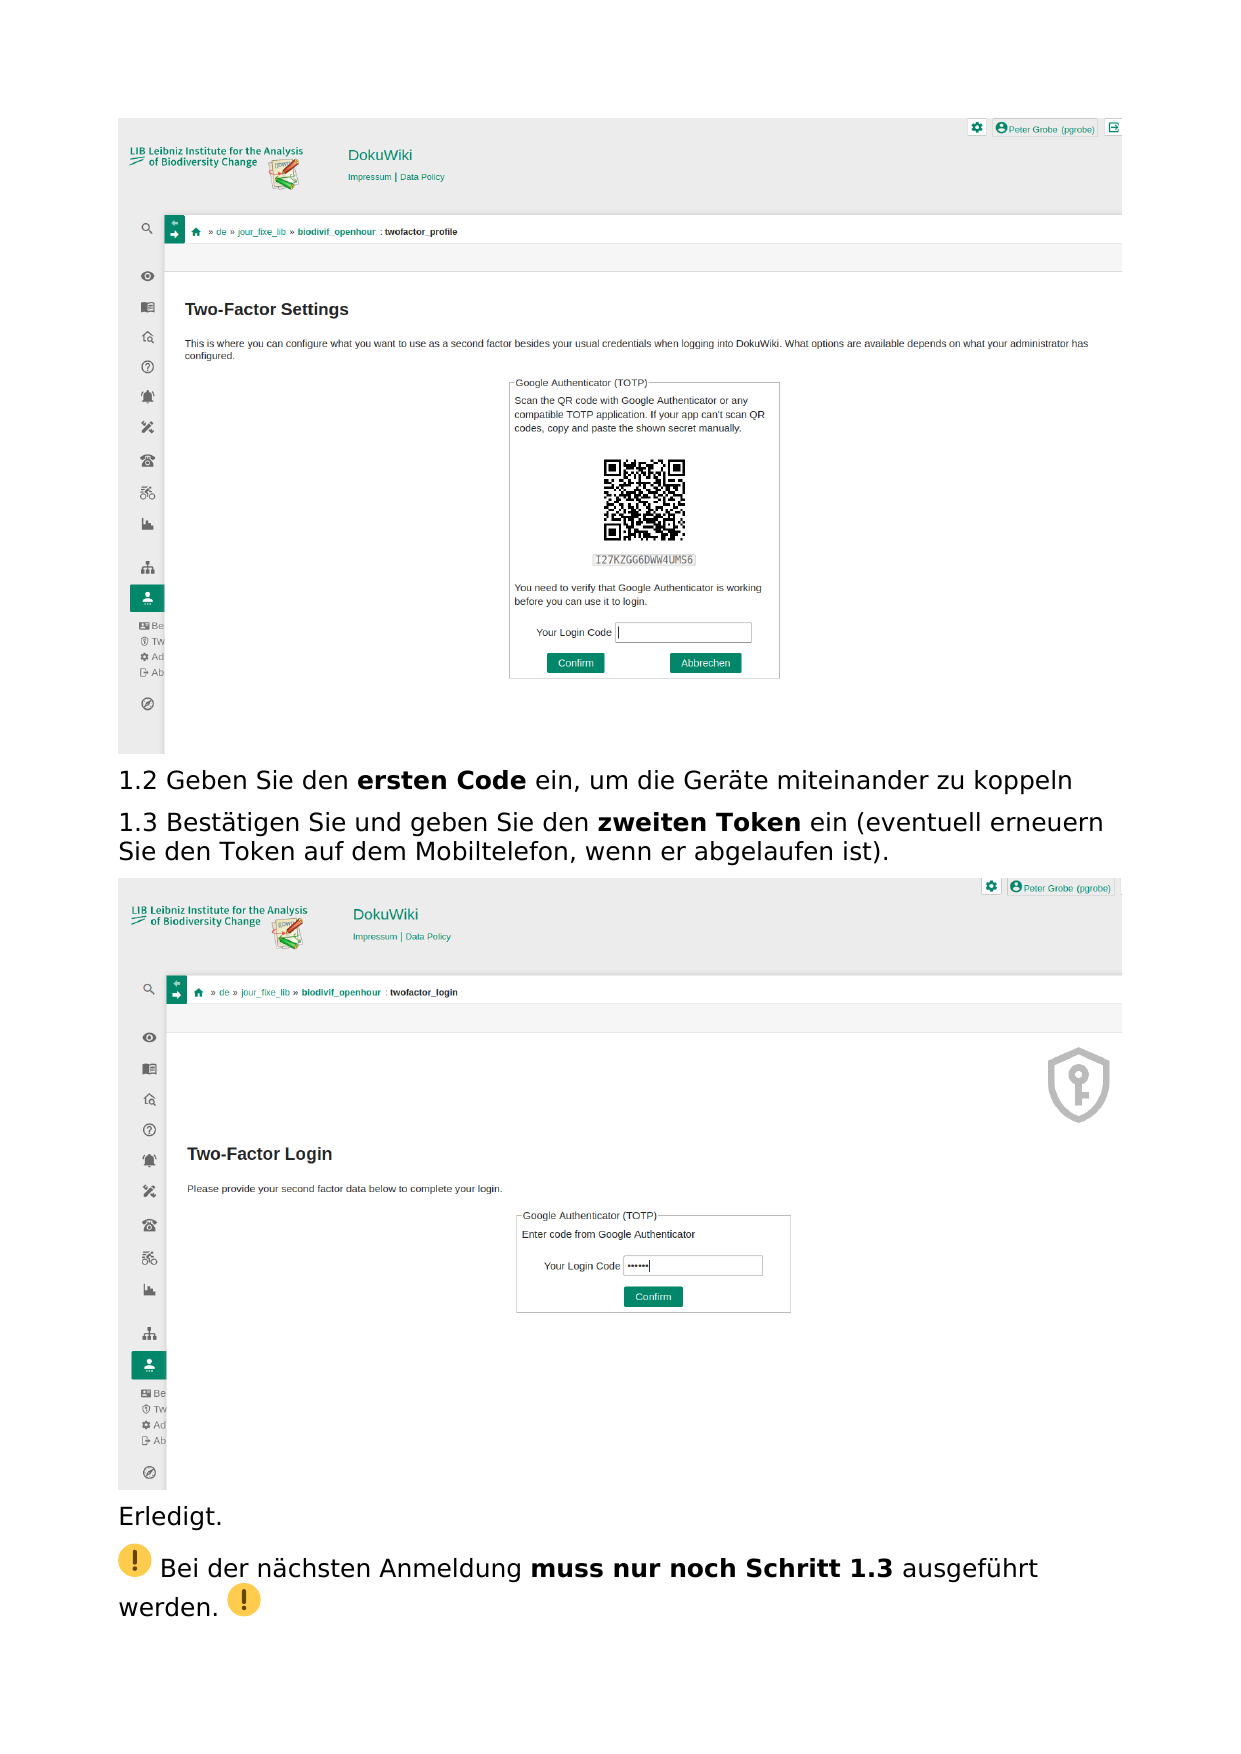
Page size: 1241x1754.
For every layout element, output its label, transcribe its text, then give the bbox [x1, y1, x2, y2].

text Erledigt. [118, 1502, 1122, 1531]
text 1.2 Geben Sie den ersten Code ein, um die Geräte miteinander zu koppeln [118, 766, 1122, 796]
text 1.3 Bestätigen Sie und geben Sie den zweiten Token ein (eventuell erneuern Sie den Token auf dem Mobiltelefon, wenn er abgelaufen ist). [118, 808, 1122, 866]
picture [118, 878, 1123, 1490]
text Bei der nächsten Anmeldung muss nur noch Schritt 1.3 ausgeführt werden. [118, 1543, 1122, 1622]
picture [118, 118, 1123, 754]
